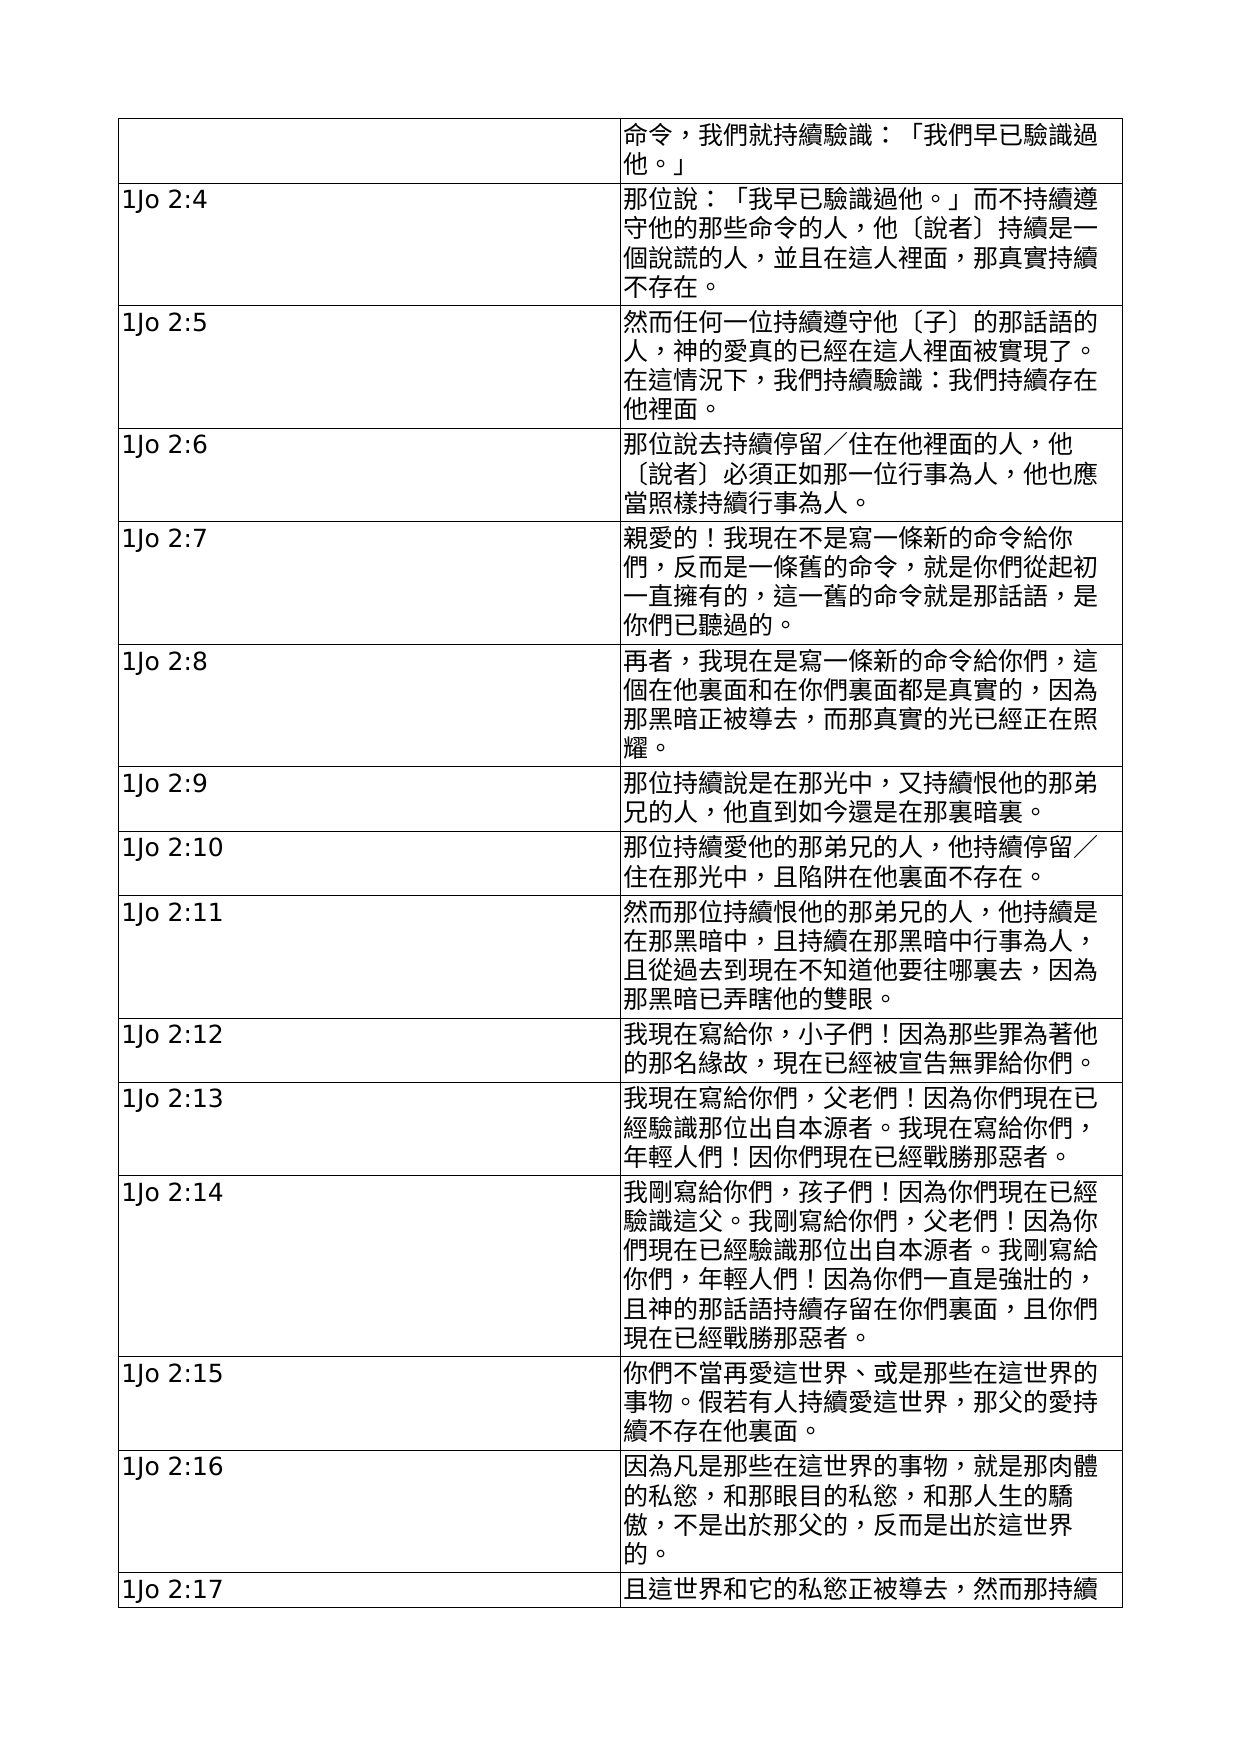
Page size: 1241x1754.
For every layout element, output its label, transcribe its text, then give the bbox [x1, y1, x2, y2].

table_cell 因為凡是那些在這世界的事物，就是那肉體的私慾，和那眼目的私慾，和那人生的驕傲，不是出於那父的，反而是出於這世界的。 [621, 1451, 1122, 1572]
table_cell 那位持續愛他的那弟兄的人，他持續停留／住在那光中，且陷阱在他裏面不存在。 [621, 832, 1122, 895]
table_cell 然而任何一位持續遵守他〔子〕的那話語的人，神的愛真的已經在這人裡面被實現了。在這情況下，我們持續驗識：我們持續存在他裡面。 [621, 306, 1122, 428]
table_cell 我剛寫給你們，孩子們！因為你們現在已經驗識這父。我剛寫給你們，父老們！因為你們現在已經驗識那位出自本源者。我剛寫給你們，年輕人們！因為你們一直是強壯的，且神的那話語持續存留在你們裏面，且你們現在已經戰勝那惡者。 [621, 1176, 1122, 1356]
table_cell 那位說：「我早已驗識過他。」而不持續遵守他的那些命令的人，他〔說者〕持續是一個說謊的人，並且在這人裡面，那真實持續不存在。 [621, 184, 1122, 305]
table_cell 1Jo 2:10 [119, 832, 620, 895]
table_cell 你們不當再愛這世界、或是那些在這世界的事物。假若有人持續愛這世界，那父的愛持續不存在他裏面。 [621, 1357, 1122, 1449]
table_cell 1Jo 2:16 [119, 1451, 620, 1572]
table_cell 1Jo 2:8 [119, 645, 620, 766]
table_cell 然而那位持續恨他的那弟兄的人，他持續是在那黑暗中，且持續在那黑暗中行事為人，且從過去到現在不知道他要往哪裏去，因為那黑暗已弄瞎他的雙眼。 [621, 896, 1122, 1017]
table_cell 1Jo 2:14 [119, 1176, 620, 1356]
table_cell 那位持續說是在那光中，又持續恨他的那弟兄的人，他直到如今還是在那裏暗裏。 [621, 767, 1122, 831]
table_cell 1Jo 2:11 [119, 896, 620, 1017]
table_cell 親愛的！我現在不是寫一條新的命令給你們，反而是一條舊的命令，就是你們從起初一直擁有的，這一舊的命令就是那話語，是你們已聽過的。 [621, 522, 1122, 644]
table_cell 再者，我現在是寫一條新的命令給你們，這個在他裏面和在你們裏面都是真實的，因為那黑暗正被導去，而那真實的光已經正在照耀。 [621, 645, 1122, 766]
table_cell 我現在寫給你們，父老們！因為你們現在已經驗識那位出自本源者。我現在寫給你們，年輕人們！因你們現在已經戰勝那惡者。 [621, 1083, 1122, 1175]
table_cell 1Jo 2:5 [119, 306, 620, 428]
table_cell [119, 119, 620, 182]
table_cell 1Jo 2:15 [119, 1357, 620, 1449]
table_cell 且這世界和它的私慾正被導去，然而那持續 [621, 1573, 1122, 1607]
table_cell 1Jo 2:7 [119, 522, 620, 644]
table_cell 1Jo 2:4 [119, 184, 620, 305]
table_cell 1Jo 2:9 [119, 767, 620, 831]
table_cell 1Jo 2:6 [119, 429, 620, 521]
table_cell 1Jo 2:13 [119, 1083, 620, 1175]
table_cell 我現在寫給你，小子們！因為那些罪為著他的那名緣故，現在已經被宣告無罪給你們。 [621, 1019, 1122, 1082]
table_cell 命令，我們就持續驗識：「我們早已驗識過他。」 [621, 119, 1122, 182]
table_cell 1Jo 2:12 [119, 1019, 620, 1082]
table_cell 那位說去持續停留／住在他裡面的人，他〔說者〕必須正如那一位行事為人，他也應當照樣持續行事為人。 [621, 429, 1122, 521]
table_cell 1Jo 2:17 [119, 1573, 620, 1607]
